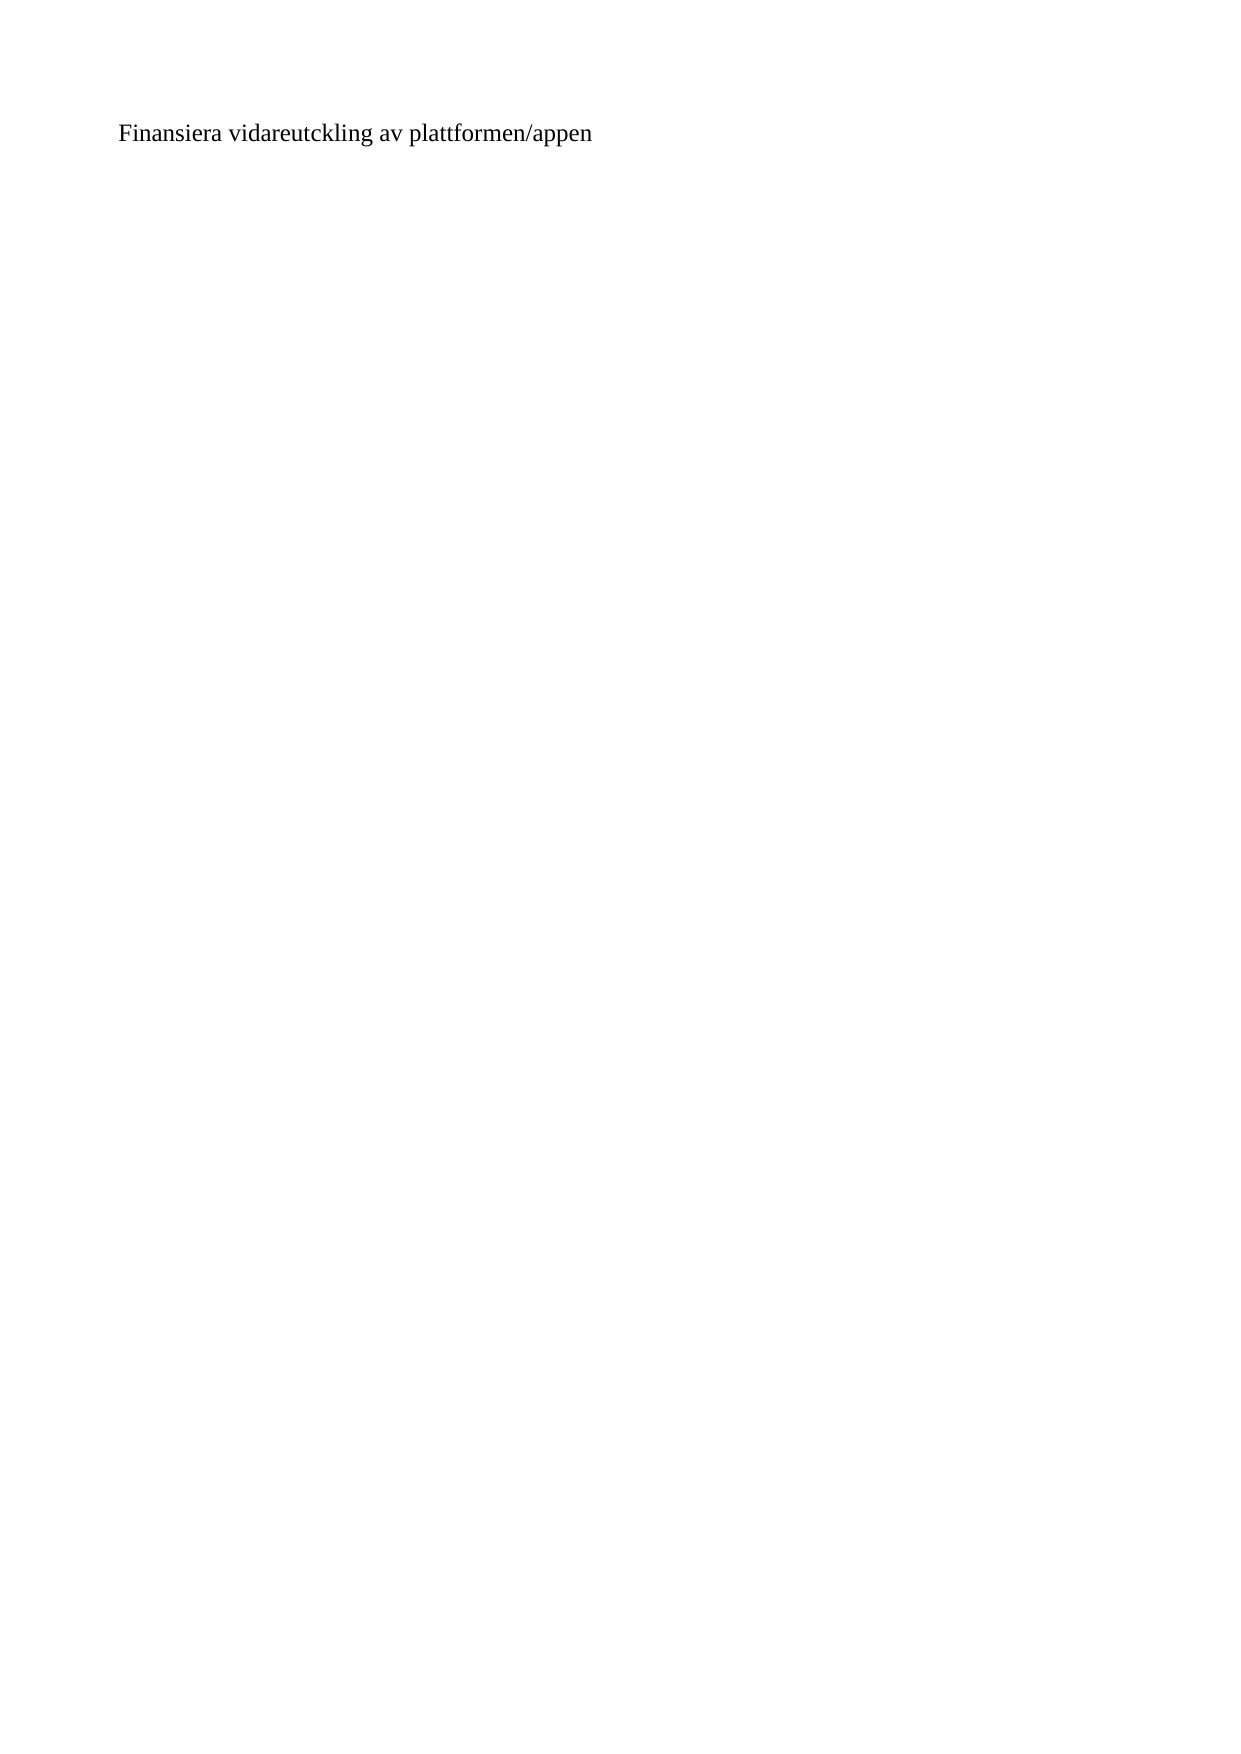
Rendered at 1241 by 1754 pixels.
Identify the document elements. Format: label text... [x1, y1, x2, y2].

text Finansiera vidareutckling av plattformen/appen [118, 118, 1122, 147]
